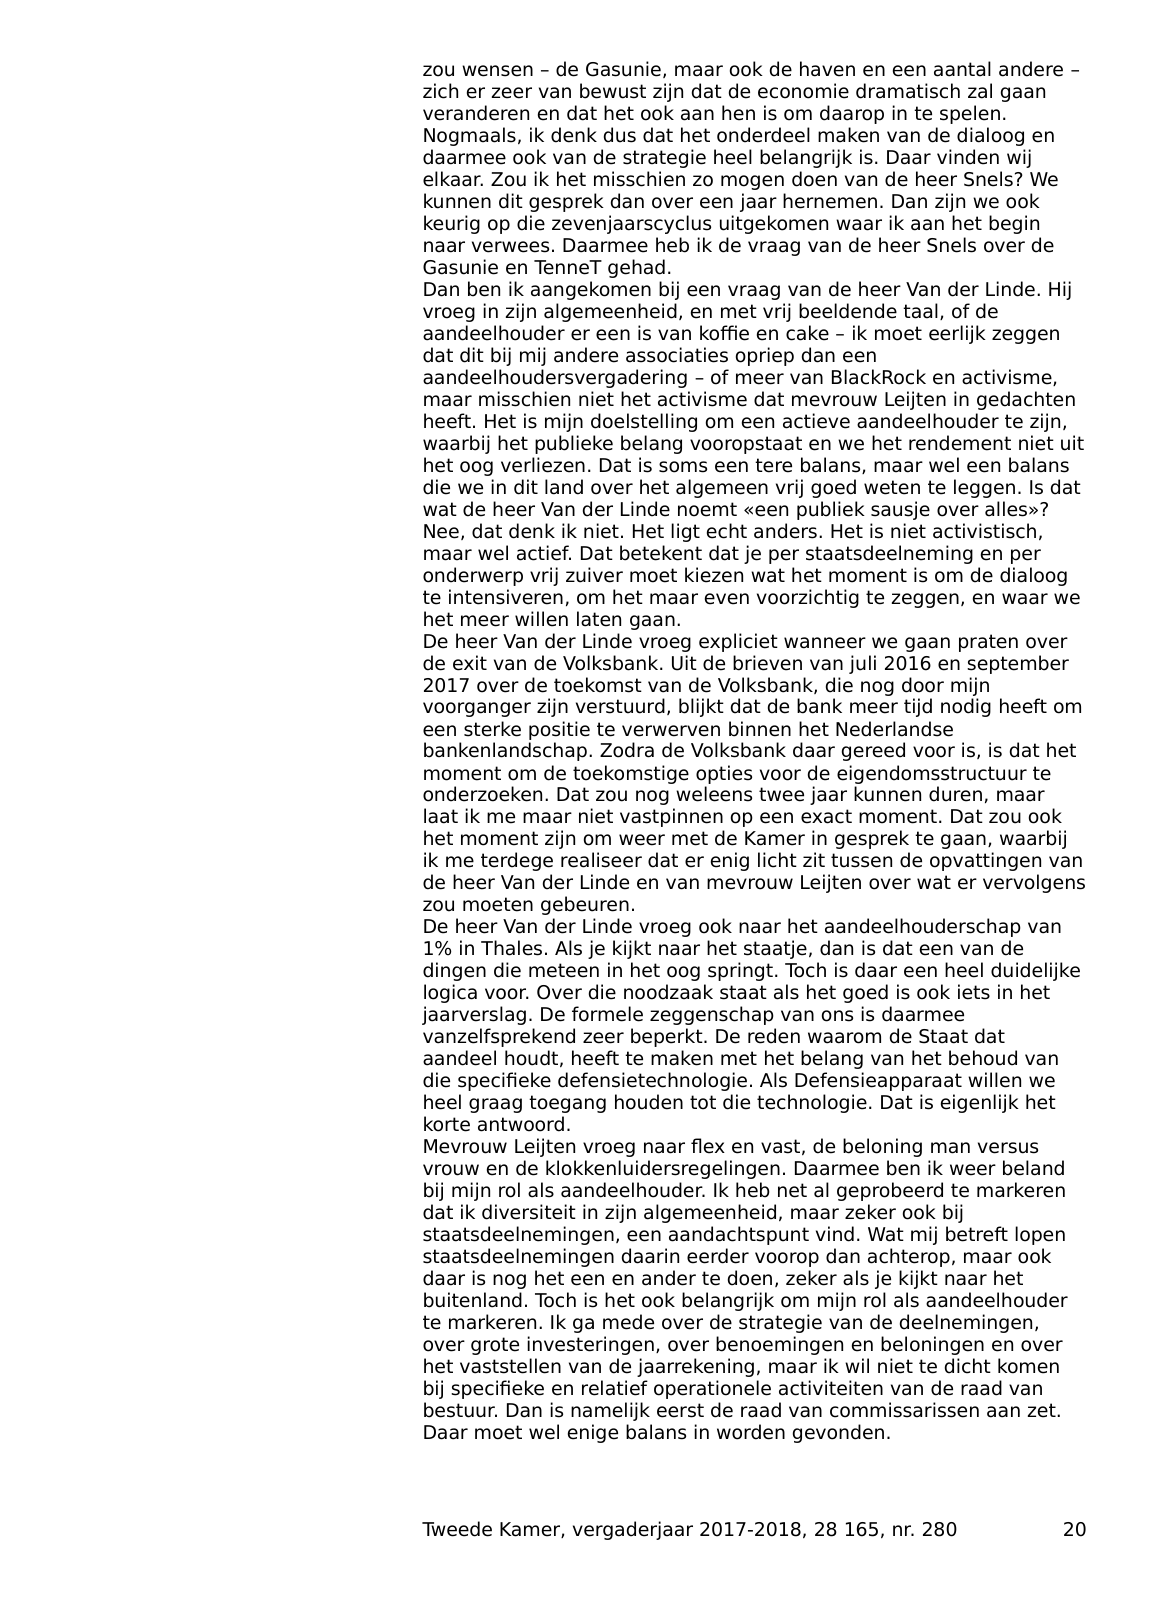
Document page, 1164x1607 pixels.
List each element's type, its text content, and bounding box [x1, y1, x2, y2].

text Dan ben ik aangekomen bij een vraag van de heer Van der Linde. Hij vroeg in zijn algemeenheid, en met vrij beeldende taal, of de aandeelhouder er een is van koffie en cake – ik moet eerlijk zeggen dat dit bij mij andere associaties opriep dan een aandeelhoudersvergadering – of meer van BlackRock en activisme, maar misschien niet het activisme dat mevrouw Leijten in gedachten heeft. Het is mijn doelstelling om een actieve aandeelhouder te zijn, waarbij het publieke belang vooropstaat en we het rendement niet uit het oog verliezen. Dat is soms een tere balans, maar wel een balans die we in dit land over het algemeen vrij goed weten te leggen. Is dat wat de heer Van der Linde noemt «een publiek sausje over alles»? Nee, dat denk ik niet. Het ligt echt anders. Het is niet activistisch, maar wel actief. Dat betekent dat je per staatsdeelneming en per onderwerp vrij zuiver moet kiezen wat het moment is om de dialoog te intensiveren, om het maar even voorzichtig te zeggen, en waar we het meer willen laten gaan. [422, 279, 1087, 631]
text zou wensen – de Gasunie, maar ook de haven en een aantal andere – zich er zeer van bewust zijn dat de economie dramatisch zal gaan veranderen en dat het ook aan hen is om daarop in te spelen. Nogmaals, ik denk dus dat het onderdeel maken van de dialoog en daarmee ook van de strategie heel belangrijk is. Daar vinden wij elkaar. Zou ik het misschien zo mogen doen van de heer Snels? We kunnen dit gesprek dan over een jaar hernemen. Dan zijn we ook keurig op die zevenjaarscyclus uitgekomen waar ik aan het begin naar verwees. Daarmee heb ik de vraag van de heer Snels over de Gasunie en TenneT gehad. [422, 59, 1087, 279]
text De heer Van der Linde vroeg ook naar het aandeelhouderschap van 1% in Thales. Als je kijkt naar het staatje, dan is dat een van de dingen die meteen in het oog springt. Toch is daar een heel duidelijke logica voor. Over die noodzaak staat als het goed is ook iets in het jaarverslag. De formele zeggenschap van ons is daarmee vanzelfsprekend zeer beperkt. De reden waarom de Staat dat aandeel houdt, heeft te maken met het belang van het behoud van die specifieke defensietechnologie. Als Defensieapparaat willen we heel graag toegang houden tot die technologie. Dat is eigenlijk het korte antwoord. [422, 916, 1087, 1136]
text Mevrouw Leijten vroeg naar flex en vast, de beloning man versus vrouw en de klokkenluidersregelingen. Daarmee ben ik weer beland bij mijn rol als aandeelhouder. Ik heb net al geprobeerd te markeren dat ik diversiteit in zijn algemeenheid, maar zeker ook bij staatsdeelnemingen, een aandachtspunt vind. Wat mij betreft lopen staatsdeelnemingen daarin eerder voorop dan achterop, maar ook daar is nog het een en ander te doen, zeker als je kijkt naar het buitenland. Toch is het ook belangrijk om mijn rol als aandeelhouder te markeren. Ik ga mede over de strategie van de deelnemingen, over grote investeringen, over benoemingen en beloningen en over het vaststellen van de jaarrekening, maar ik wil niet te dicht komen bij specifieke en relatief operationele activiteiten van de raad van bestuur. Dan is namelijk eerst de raad van commissarissen aan zet. Daar moet wel enige balans in worden gevonden. [422, 1136, 1087, 1444]
text De heer Van der Linde vroeg expliciet wanneer we gaan praten over de exit van de Volksbank. Uit de brieven van juli 2016 en september 2017 over de toekomst van de Volksbank, die nog door mijn voorganger zijn verstuurd, blijkt dat de bank meer tijd nodig heeft om een sterke positie te verwerven binnen het Nederlandse bankenlandschap. Zodra de Volksbank daar gereed voor is, is dat het moment om de toekomstige opties voor de eigendomsstructuur te onderzoeken. Dat zou nog weleens twee jaar kunnen duren, maar laat ik me maar niet vastpinnen op een exact moment. Dat zou ook het moment zijn om weer met de Kamer in gesprek te gaan, waarbij ik me terdege realiseer dat er enig licht zit tussen de opvattingen van de heer Van der Linde en van mevrouw Leijten over wat er vervolgens zou moeten gebeuren. [422, 631, 1087, 916]
